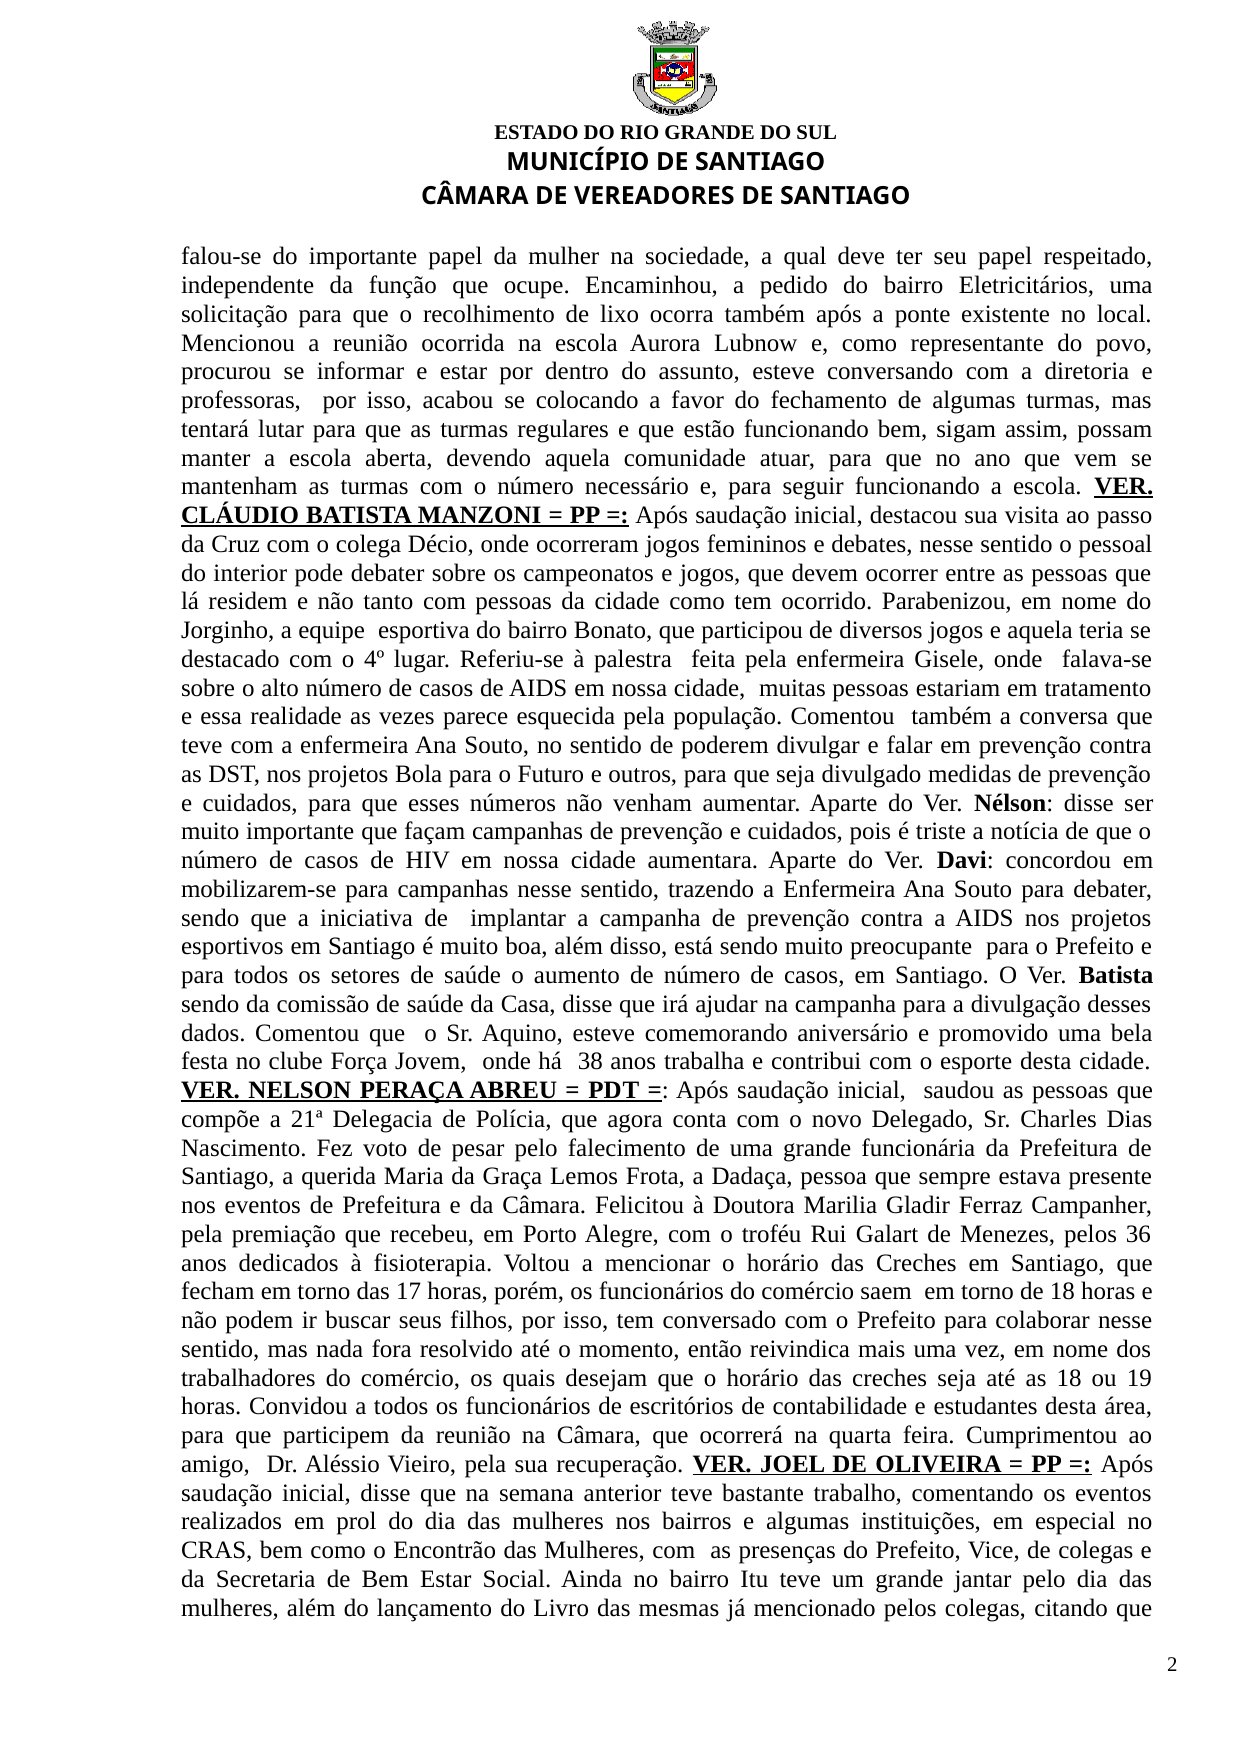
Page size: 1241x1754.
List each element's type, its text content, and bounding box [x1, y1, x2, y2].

list falou-se do importante papel da mulher na sociedade, a qual deve ter seu papel respeitado, independente da função que ocupe. Encaminhou, a pedido do bairro Eletricitários, uma solicitação para que o recolhimento de lixo ocorra também após a ponte existente no local. Mencionou a reunião ocorrida na escola Aurora Lubnow e, como representante do povo, procurou se informar e estar por dentro do assunto, esteve conversando com a diretoria e professoras, por isso, acabou se colocando a favor do fechamento de algumas turmas, mas tentará lutar para que as turmas regulares e que estão funcionando bem, sigam assim, possam manter a escola aberta, devendo aquela comunidade atuar, para que no ano que vem se mantenham as turmas com o número necessário e, para seguir funcionando a escola. VER. CLÁUDIO BATISTA MANZONI = PP =: Após saudação inicial, destacou sua visita ao passo da Cruz com o colega Décio, onde ocorreram jogos femininos e debates, nesse sentido o pessoal do interior pode debater sobre os campeonatos e jogos, que devem ocorrer entre as pessoas que lá residem e não tanto com pessoas da cidade como tem ocorrido. Parabenizou, em nome do Jorginho, a equipe esportiva do bairro Bonato, que participou de diversos jogos e aquela teria se destacado com o 4º lugar. Referiu-se à palestra feita pela enfermeira Gisele, onde falava-se sobre o alto número de casos de AIDS em nossa cidade, muitas pessoas estariam em tratamento e essa realidade as vezes parece esquecida pela população. Comentou também a conversa que teve com a enfermeira Ana Souto, no sentido de poderem divulgar e falar em prevenção contra as DST, nos projetos Bola para o Futuro e outros, para que seja divulgado medidas de prevenção e cuidados, para que esses números não venham aumentar. Aparte do Ver. Nélson: disse ser muito importante que façam campanhas de prevenção e cuidados, pois é triste a notícia de que o número de casos de HIV em nossa cidade aumentara. Aparte do Ver. Davi: concordou em mobilizarem-se para campanhas nesse sentido, trazendo a Enfermeira Ana Souto para debater, sendo que a iniciativa de implantar a campanha de prevenção contra a AIDS nos projetos esportivos em Santiago é muito boa, além disso, está sendo muito preocupante para o Prefeito e para todos os setores de saúde o aumento de número de casos, em Santiago. O Ver. Batista sendo da comissão de saúde da Casa, disse que irá ajudar na campanha para a divulgação desses dados. Comentou que o Sr. Aquino, esteve comemorando aniversário e promovido uma bela festa no clube Força Jovem, onde há 38 anos trabalha e contribui com o esporte desta cidade. VER. NELSON PERAÇA ABREU = PDT =: Após saudação inicial, saudou as pessoas que compõe a 21ª Delegacia de Polícia, que agora conta com o novo Delegado, Sr. Charles Dias Nascimento. Fez voto de pesar pelo falecimento de uma grande funcionária da Prefeitura de Santiago, a querida Maria da Graça Lemos Frota, a Dadaça, pessoa que sempre estava presente nos eventos de Prefeitura e da Câmara. Felicitou à Doutora Marilia Gladir Ferraz Campanher, pela premiação que recebeu, em Porto Alegre, com o troféu Rui Galart de Menezes, pelos 36 anos dedicados à fisioterapia. Voltou a mencionar o horário das Creches em Santiago, que fecham em torno das 17 horas, porém, os funcionários do comércio saem em torno de 18 horas e não podem ir buscar seus filhos, por isso, tem conversado com o Prefeito para colaborar nesse sentido, mas nada fora resolvido até o momento, então reivindica mais uma vez, em nome dos trabalhadores do comércio, os quais desejam que o horário das creches seja até as 18 ou 19 horas. Convidou a todos os funcionários de escritórios de contabilidade e estudantes desta área, para que participem da reunião na Câmara, que ocorrerá na quarta feira. Cumprimentou ao amigo, Dr. Aléssio Vieiro, pela sua recuperação. VER. JOEL DE OLIVEIRA = PP =: Após saudação inicial, disse que na semana anterior teve bastante trabalho, comentando os eventos realizados em prol do dia das mulheres nos bairros e algumas instituições, em especial no CRAS, bem como o Encontrão das Mulheres, com as presenças do Prefeito, Vice, de colegas e da Secretaria de Bem Estar Social. Ainda no bairro Itu teve um grande jantar pelo dia das mulheres, além do lançamento do Livro das mesmas já mencionado pelos colegas, citando que [143, 241, 1153, 1621]
